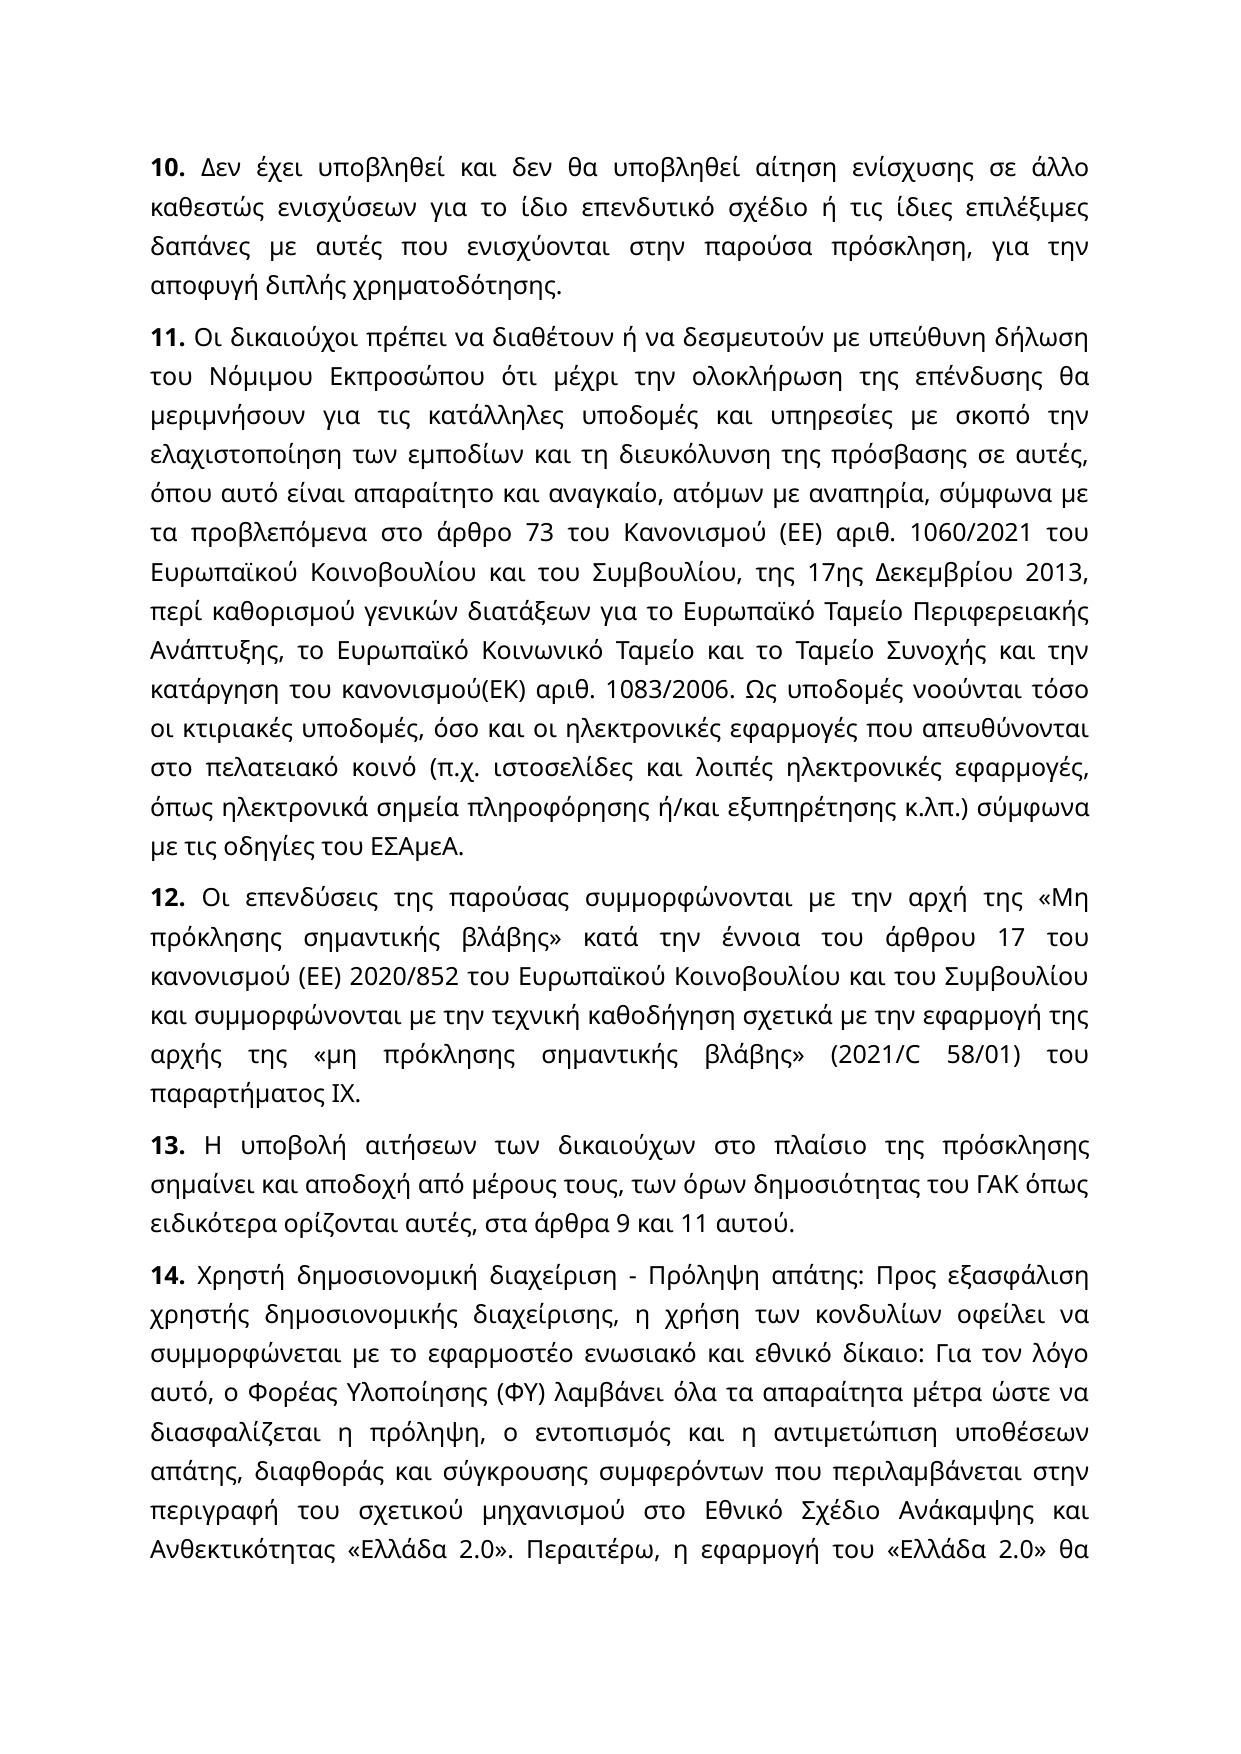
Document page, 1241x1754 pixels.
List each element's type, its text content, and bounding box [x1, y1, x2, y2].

text 14. Χρηστή δημοσιονομική διαχείριση - Πρόληψη απάτης: Προς εξασφάλιση χρηστής δημοσιονομικής διαχείρισης, η χρήση των κονδυλίων οφείλει να συμμορφώνεται με το εφαρμοστέο ενωσιακό και εθνικό δίκαιο: Για τον λόγο αυτό, ο Φορέας Υλοποίησης (ΦΥ) λαμβάνει όλα τα απαραίτητα μέτρα ώστε να διασφαλίζεται η πρόληψη, ο εντοπισμός και η αντιμετώπιση υποθέσεων απάτης, διαφθοράς και σύγκρουσης συμφερόντων που περιλαμβάνεται στην περιγραφή του σχετικού μηχανισμού στο Εθνικό Σχέδιο Ανάκαμψης και Ανθεκτικότητας «Ελλάδα 2.0». Περαιτέρω, η εφαρμογή του «Ελλάδα 2.0» θα [150, 1257, 1090, 1566]
text 13. Η υποβολή αιτήσεων των δικαιούχων στο πλαίσιο της πρόσκλησης σημαίνει και αποδοχή από μέρους τους, των όρων δημοσιότητας του ΓΑΚ όπως ειδικότερα ορίζονται αυτές, στα άρθρα 9 και 11 αυτού. [150, 1127, 1090, 1240]
text 12. Οι επενδύσεις της παρούσας συμμορφώνονται με την αρχή της «Μη πρόκλησης σημαντικής βλάβης» κατά την έννοια του άρθρου 17 του κανονισμού (ΕΕ) 2020/852 του Ευρωπαϊκού Κοινοβουλίου και του Συμβουλίου και συμμορφώνονται με την τεχνική καθοδήγηση σχετικά με την εφαρμογή της αρχής της «μη πρόκλησης σημαντικής βλάβης» (2021/C 58/01) του παραρτήματος ΙΧ. [150, 880, 1090, 1110]
text 10. Δεν έχει υποβληθεί και δεν θα υποβληθεί αίτηση ενίσχυσης σε άλλο καθεστώς ενισχύσεων για το ίδιο επενδυτικό σχέδιο ή τις ίδιες επιλέξιμες δαπάνες με αυτές που ενισχύονται στην παρούσα πρόσκληση, για την αποφυγή διπλής χρηματοδότησης. [150, 150, 1090, 302]
text 11. Οι δικαιούχοι πρέπει να διαθέτουν ή να δεσμευτούν με υπεύθυνη δήλωση του Νόμιμου Εκπροσώπου ότι μέχρι την ολοκλήρωση της επένδυσης θα μεριμνήσουν για τις κατάλληλες υποδομές και υπηρεσίες με σκοπό την ελαχιστοποίηση των εμποδίων και τη διευκόλυνση της πρόσβασης σε αυτές, όπου αυτό είναι απαραίτητο και αναγκαίο, ατόμων με αναπηρία, σύμφωνα με τα προβλεπόμενα στο άρθρο 73 του Κανονισμού (ΕΕ) αριθ. 1060/2021 του Ευρωπαϊκού Κοινοβουλίου και του Συμβουλίου, της 17ης Δεκεμβρίου 2013, περί καθορισμού γενικών διατάξεων για το Ευρωπαϊκό Ταμείο Περιφερειακής Ανάπτυξης, το Ευρωπαϊκό Κοινωνικό Ταμείο και το Ταμείο Συνοχής και την κατάργηση του κανονισμού(ΕΚ) αριθ. 1083/2006. Ως υποδομές νοούνται τόσο οι κτιριακές υποδομές, όσο και οι ηλεκτρονικές εφαρμογές που απευθύνονται στο πελατειακό κοινό (π.χ. ιστοσελίδες και λοιπές ηλεκτρονικές εφαρμογές, όπως ηλεκτρονικά σημεία πληροφόρησης ή/και εξυπηρέτησης κ.λπ.) σύμφωνα με τις οδηγίες του ΕΣΑμεΑ. [150, 319, 1090, 862]
